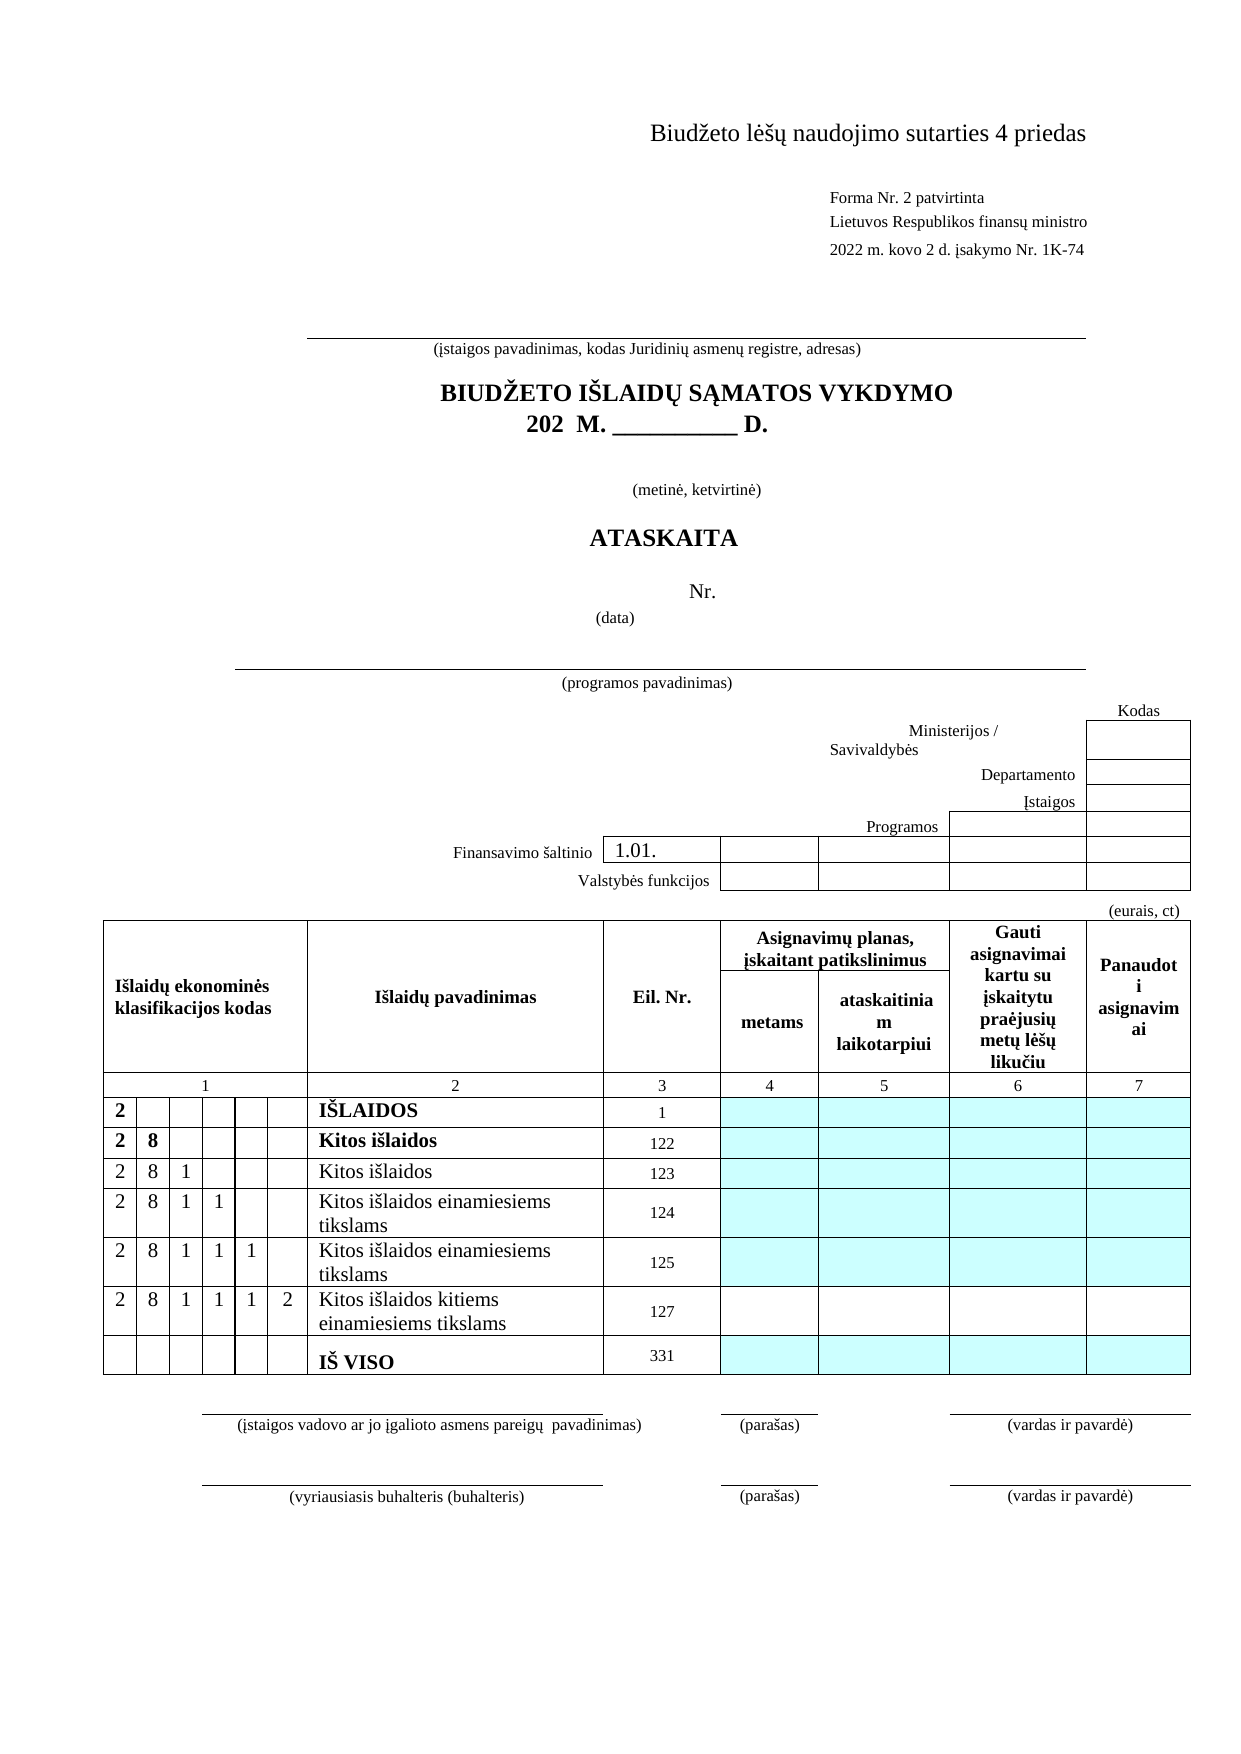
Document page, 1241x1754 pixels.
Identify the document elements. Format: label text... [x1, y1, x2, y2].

table_cell 127 [604, 1287, 720, 1335]
table_cell [1191, 377, 1240, 407]
table_cell [235, 811, 268, 836]
table_cell 123 [604, 1159, 720, 1188]
table_cell [203, 1128, 234, 1158]
table_cell [137, 1098, 169, 1127]
table_cell [1191, 1414, 1240, 1452]
table_header [268, 176, 307, 207]
table_cell [202, 259, 235, 289]
table_cell [268, 1336, 307, 1374]
table_cell [1191, 1524, 1240, 1553]
table_cell [950, 1238, 1086, 1286]
table_cell [202, 577, 235, 603]
table_cell [819, 1189, 949, 1237]
table_cell [202, 836, 235, 862]
table_cell 8 [137, 1189, 169, 1237]
table_cell [136, 474, 169, 499]
table_cell [169, 231, 202, 259]
table_cell [268, 759, 307, 784]
table_cell 1 [104, 1073, 307, 1097]
table_cell [169, 603, 202, 627]
table_cell [1191, 836, 1240, 862]
table_cell [202, 1375, 235, 1413]
table_cell [1086, 499, 1191, 523]
table_cell (parašas) [721, 1486, 818, 1524]
table_cell [235, 314, 268, 338]
table_cell Panaudoti asignavimai [1087, 921, 1190, 1072]
table_cell [169, 720, 202, 759]
table_cell [103, 627, 136, 669]
table_cell [818, 1524, 949, 1553]
table_cell [603, 289, 721, 314]
table_cell [268, 695, 307, 719]
table_cell [603, 759, 721, 784]
table_cell [202, 695, 235, 719]
table_cell 1 [170, 1159, 202, 1188]
table_cell 2 [268, 1287, 307, 1335]
table_cell [819, 863, 949, 890]
table_cell [103, 603, 136, 627]
table_cell [1191, 970, 1240, 1072]
table_cell [103, 441, 136, 474]
table_cell [1087, 812, 1190, 836]
table_cell [721, 863, 818, 890]
table_cell [307, 207, 603, 231]
table_cell Valstybės funkcijos [307, 862, 720, 890]
table_cell [1191, 474, 1240, 499]
table_cell [235, 603, 268, 627]
table_cell [1191, 759, 1240, 784]
table_cell [202, 720, 235, 759]
table_cell [1191, 695, 1240, 719]
table_cell [1087, 721, 1190, 759]
table_cell [136, 441, 169, 474]
table_cell [169, 377, 202, 407]
table_cell [950, 552, 1086, 577]
table_cell 122 [604, 1128, 720, 1158]
table_cell [202, 289, 235, 314]
table_cell [307, 289, 603, 314]
table_cell [169, 207, 202, 231]
table_cell [136, 627, 169, 669]
table_cell [103, 231, 136, 259]
table_cell [950, 1336, 1086, 1374]
table_cell [1086, 377, 1191, 407]
table_cell 1 [203, 1238, 234, 1286]
table_cell [268, 811, 307, 836]
table_cell [235, 441, 268, 474]
table_cell [103, 759, 136, 784]
table_cell 1 [236, 1287, 267, 1335]
table_cell [721, 289, 818, 314]
table_cell [1191, 1072, 1240, 1097]
table_cell 2 [104, 1238, 136, 1286]
table_cell [202, 890, 235, 920]
table_cell [1191, 1374, 1240, 1413]
table_cell [235, 1524, 268, 1553]
table_cell [818, 499, 949, 523]
table_cell [235, 231, 268, 259]
table_cell [169, 499, 202, 523]
table_cell [1086, 552, 1191, 577]
table_cell [721, 1238, 818, 1286]
table_cell Kitos išlaidos einamiesiems tikslams [308, 1238, 603, 1286]
table_cell [721, 811, 818, 836]
table_cell [307, 1375, 603, 1413]
table_cell [950, 1159, 1086, 1188]
table_cell [721, 1287, 818, 1335]
table_cell [721, 1128, 818, 1158]
table_cell [169, 695, 202, 719]
table_cell [236, 1189, 267, 1237]
table_cell [202, 552, 235, 577]
table_cell [136, 231, 169, 259]
table_cell [136, 1453, 169, 1485]
table_cell (metinė, ketvirtinė) [307, 474, 1086, 499]
table_header [202, 176, 235, 207]
table_cell Lietuvos Respublikos finansų ministro [818, 207, 1191, 231]
table_cell [1191, 523, 1240, 552]
table_cell 2 [104, 1287, 136, 1335]
table_cell [307, 811, 603, 836]
table_cell [268, 231, 307, 259]
table_cell [268, 1453, 307, 1485]
table_cell [169, 441, 202, 474]
table_cell [819, 1159, 949, 1188]
table_cell [1191, 499, 1240, 523]
table_cell [950, 695, 1086, 719]
table_cell [103, 720, 136, 759]
table_cell [136, 603, 169, 627]
table_cell [169, 577, 202, 603]
table_cell [950, 1287, 1086, 1335]
table_header [136, 176, 169, 207]
table_cell [202, 207, 235, 231]
table_cell Finansavimo šaltinio [307, 836, 603, 862]
table_header [169, 176, 202, 207]
table_cell [235, 499, 268, 523]
table_cell metams [721, 971, 818, 1072]
table_cell [721, 1098, 818, 1127]
table_cell [103, 1524, 136, 1553]
table_cell [235, 1375, 268, 1413]
table_cell [169, 759, 202, 784]
table_cell [202, 474, 235, 499]
table_cell [169, 1485, 202, 1524]
table_cell [235, 720, 268, 759]
table_cell [169, 474, 202, 499]
table_cell [721, 231, 818, 259]
table_cell [268, 1128, 307, 1158]
table_cell Nr. [307, 577, 1086, 603]
table_cell [1191, 1453, 1240, 1485]
table_cell [1191, 207, 1240, 231]
table_cell [103, 784, 136, 811]
table_cell [236, 1159, 267, 1188]
table_cell ataskaitiniam laikotarpiui [819, 971, 949, 1072]
table_cell [202, 441, 235, 474]
table_cell [721, 695, 818, 719]
table_cell [136, 862, 169, 890]
table_cell [1191, 441, 1240, 474]
table_cell [1086, 603, 1191, 627]
table_cell (vardas ir pavardė) [950, 1415, 1191, 1452]
table_cell [103, 1375, 136, 1413]
table_cell [268, 862, 307, 890]
table_cell [235, 862, 268, 890]
table_cell [169, 890, 202, 920]
table_cell [136, 836, 169, 862]
table_cell [268, 1238, 307, 1286]
table_cell [307, 259, 603, 289]
table_cell [1087, 1287, 1190, 1335]
table_cell [202, 1453, 235, 1485]
table_cell [268, 289, 307, 314]
table_cell [169, 1414, 202, 1452]
table_cell [307, 695, 603, 719]
table_cell Kitos išlaidos [308, 1159, 603, 1188]
table_cell 2022 m. kovo 2 d. įsakymo Nr. 1K-74 [818, 231, 1191, 259]
table_cell 1 [604, 1098, 720, 1127]
table_cell [1087, 837, 1190, 862]
table_cell [1191, 407, 1240, 441]
table_cell [235, 259, 268, 289]
table_cell [603, 1524, 721, 1553]
table_cell [268, 1098, 307, 1127]
table_cell [603, 499, 721, 523]
table_cell [103, 695, 136, 719]
table_header [1191, 176, 1240, 207]
table_cell [103, 1453, 136, 1485]
table_cell [1191, 627, 1240, 669]
table_cell (data) [307, 603, 1086, 627]
table_cell [950, 499, 1086, 523]
table_cell [950, 1098, 1086, 1127]
table_cell [307, 720, 603, 759]
table_cell [103, 474, 136, 499]
table_cell [721, 837, 818, 862]
table_cell [1191, 1485, 1240, 1524]
table_cell [136, 207, 169, 231]
table_cell (vardas ir pavardė) [950, 1486, 1191, 1524]
table_cell Departamento [950, 759, 1086, 784]
table_cell [103, 890, 136, 920]
table_cell [268, 1189, 307, 1237]
table_cell [1087, 1189, 1190, 1237]
table_cell [103, 552, 136, 577]
table_cell [603, 811, 721, 836]
table_cell [1191, 1097, 1240, 1127]
table_cell [1191, 1158, 1240, 1188]
table_cell [203, 1159, 234, 1188]
table_cell (įstaigos pavadinimas, kodas Juridinių asmenų registre, adresas) [103, 338, 1191, 377]
table_cell [103, 577, 136, 603]
table_cell 2 [104, 1128, 136, 1158]
table_cell [1191, 920, 1240, 970]
table_cell [235, 377, 268, 407]
table_cell [819, 1287, 949, 1335]
table_cell [1191, 259, 1240, 289]
table_cell [169, 836, 202, 862]
table_cell [1087, 863, 1190, 890]
table_cell [103, 836, 136, 862]
table_cell 1 [170, 1189, 202, 1237]
table_cell Kitos išlaidos [308, 1128, 603, 1158]
table_cell BIUDŽETO IŠLAIDŲ SĄMATOS VYKDYMO [307, 377, 1086, 407]
table_cell [136, 1375, 169, 1413]
table_cell [103, 862, 136, 890]
table_cell [136, 695, 169, 719]
table_cell [603, 1485, 721, 1524]
table_cell [202, 499, 235, 523]
table_cell [235, 577, 268, 603]
table_cell [1191, 890, 1240, 920]
table_cell IŠLAIDOS [308, 1098, 603, 1127]
table_cell 1 [203, 1189, 234, 1237]
table_cell [818, 891, 949, 920]
table_cell [268, 377, 307, 407]
table_cell [1191, 1127, 1240, 1158]
table_cell [103, 314, 136, 338]
table_cell [235, 890, 268, 920]
table_cell [721, 759, 818, 784]
table_cell [819, 1336, 949, 1374]
table_cell [268, 890, 307, 920]
table_cell [1191, 720, 1240, 759]
table_cell [950, 1375, 1086, 1413]
table_cell (programos pavadinimas) [103, 669, 1191, 694]
table_cell [818, 1453, 949, 1485]
table_cell [1087, 1128, 1190, 1158]
table_cell Eil. Nr. [604, 921, 720, 1072]
table_cell Asignavimų planas, įskaitant patikslinimus [721, 921, 949, 970]
table_cell [136, 720, 169, 759]
table_cell [136, 811, 169, 836]
table_cell 124 [604, 1189, 720, 1237]
table_cell [950, 1524, 1086, 1553]
table_cell [819, 1128, 949, 1158]
table_cell [136, 577, 169, 603]
table_cell [307, 314, 1086, 338]
table_cell [136, 1524, 169, 1553]
table_cell [235, 1453, 268, 1485]
table_header [1086, 176, 1191, 207]
table_cell [603, 720, 721, 759]
table_cell [1087, 1336, 1190, 1374]
table_cell [721, 1159, 818, 1188]
table_cell [603, 552, 721, 577]
table_cell [721, 1453, 818, 1485]
table_cell [1191, 1188, 1240, 1237]
table_cell [950, 891, 1086, 920]
table_cell 1 [203, 1287, 234, 1335]
table_cell 5 [819, 1073, 949, 1097]
table_cell [1191, 577, 1240, 603]
table_cell [307, 231, 603, 259]
table_cell [103, 1485, 136, 1524]
table_cell [1191, 338, 1240, 377]
table_cell [202, 862, 235, 890]
table_cell [169, 862, 202, 890]
table_cell [1086, 577, 1191, 603]
table_cell [169, 1375, 202, 1413]
table_cell [136, 289, 169, 314]
table_cell [818, 259, 1191, 289]
table_cell [721, 1524, 818, 1553]
table_cell [202, 627, 235, 669]
table_cell 202 M. __________ D. [103, 407, 1191, 441]
table_cell [1086, 1524, 1191, 1553]
table_cell [818, 1375, 949, 1413]
table_cell (vyriausiasis buhalteris (buhalteris) [202, 1486, 603, 1524]
table_cell 2 [104, 1159, 136, 1188]
table_cell [268, 1159, 307, 1188]
table_cell 1 [236, 1238, 267, 1286]
table_cell [307, 890, 603, 920]
table_cell [169, 1524, 202, 1553]
table_cell [169, 259, 202, 289]
table_cell [170, 1336, 202, 1374]
table_cell [1087, 1098, 1190, 1127]
table_cell [268, 1375, 307, 1413]
table_cell 3 [604, 1073, 720, 1097]
table_cell (įstaigos vadovo ar jo įgalioto asmens pareigų pavadinimas) [202, 1414, 721, 1452]
table_cell [1086, 1375, 1191, 1413]
table_cell Programos [818, 811, 949, 836]
table_cell [268, 259, 307, 289]
table_cell [1087, 785, 1190, 811]
table_cell [1087, 1238, 1190, 1286]
table_cell 7 [1087, 1073, 1190, 1097]
table_cell [1191, 669, 1240, 694]
table_cell 6 [950, 1073, 1086, 1097]
table_cell [235, 759, 268, 784]
table_cell 8 [137, 1128, 169, 1158]
table_cell [818, 784, 949, 811]
table_cell [202, 603, 235, 627]
table_cell 1 [170, 1238, 202, 1286]
table_cell [169, 1453, 202, 1485]
table_cell [202, 377, 235, 407]
table_cell [236, 1098, 267, 1127]
table_cell 2 [104, 1189, 136, 1237]
table_cell [603, 231, 721, 259]
table_cell [1191, 811, 1240, 836]
table_cell [721, 1189, 818, 1237]
table_cell [307, 552, 603, 577]
table_cell [268, 474, 307, 499]
table_cell 8 [137, 1238, 169, 1286]
table_cell [818, 695, 949, 719]
table_cell [136, 784, 169, 811]
table_cell 2 [104, 1098, 136, 1127]
table_cell [307, 1453, 603, 1485]
table_cell 125 [604, 1238, 720, 1286]
table_cell [136, 1485, 169, 1524]
table_cell [235, 836, 268, 862]
table_cell [1191, 1286, 1240, 1335]
table_header [307, 176, 603, 207]
table_cell Išlaidų pavadinimas [308, 921, 603, 1072]
table_cell [721, 891, 818, 920]
table_cell IŠ VISO [308, 1336, 603, 1374]
table_cell Išlaidų ekonominės klasifikacijos kodas [104, 921, 307, 1072]
table_cell [103, 377, 136, 407]
table_cell [819, 837, 949, 862]
table_cell [721, 207, 818, 231]
table_cell [203, 1098, 234, 1127]
table_cell [950, 812, 1086, 836]
table_cell [169, 552, 202, 577]
table_header [721, 176, 818, 207]
table_cell [136, 1414, 169, 1452]
table_cell [819, 1238, 949, 1286]
table_cell 8 [137, 1287, 169, 1335]
table_cell [136, 377, 169, 407]
table_cell 8 [137, 1159, 169, 1188]
table_cell [103, 1414, 136, 1452]
table_cell [721, 259, 818, 289]
table_cell [603, 259, 721, 289]
table_cell Kodas [1086, 695, 1191, 719]
table_cell [169, 289, 202, 314]
table_cell [202, 231, 235, 259]
table_cell Ministerijos / Savivaldybės [818, 720, 1086, 759]
table_cell [169, 784, 818, 811]
table_cell [202, 1524, 235, 1553]
table_cell [818, 1414, 949, 1452]
table_cell [818, 289, 1240, 314]
table_cell [268, 577, 307, 603]
table_cell [1191, 784, 1240, 811]
table_header [103, 176, 136, 207]
table_cell [819, 1098, 949, 1127]
table_cell [268, 552, 307, 577]
table_cell [136, 552, 169, 577]
table_cell [818, 759, 949, 784]
table_cell [268, 314, 307, 338]
table_cell [603, 695, 721, 719]
table_cell [721, 552, 818, 577]
table_cell [1191, 552, 1240, 577]
table_cell [603, 207, 721, 231]
table_cell [202, 811, 235, 836]
table_cell [202, 759, 235, 784]
table_cell [950, 863, 1086, 890]
table_cell Kitos išlaidos kitiems einamiesiems tikslams [308, 1287, 603, 1335]
table_cell [104, 1336, 136, 1374]
table_cell [307, 441, 1086, 474]
table_cell [202, 314, 235, 338]
table_cell [268, 441, 307, 474]
table_cell [103, 207, 136, 231]
table_cell [235, 627, 1086, 669]
table_cell [236, 1128, 267, 1158]
table_cell [1191, 314, 1240, 338]
table_header [235, 176, 268, 207]
table_cell 4 [721, 1073, 818, 1097]
table_cell ATASKAITA [136, 523, 1191, 552]
table_cell [603, 1453, 721, 1485]
table_cell [136, 499, 169, 523]
table_cell [1191, 1237, 1240, 1286]
table_cell [818, 1485, 949, 1524]
text Biudžeto lėšų naudojimo sutarties 4 priedas [177, 118, 1181, 147]
table_cell [721, 1336, 818, 1374]
table_cell [603, 890, 721, 920]
table_cell 2 [308, 1073, 603, 1097]
table_cell [307, 1524, 603, 1553]
table_cell Kitos išlaidos einamiesiems tikslams [308, 1189, 603, 1237]
table_cell Įstaigos [950, 784, 1086, 811]
table_cell [170, 1098, 202, 1127]
table_cell [268, 836, 307, 862]
table_cell Gauti asignavimai kartu su įskaitytu praėjusių metų lėšų likučiu [950, 921, 1086, 1072]
table_cell [136, 314, 169, 338]
table_cell [103, 811, 136, 836]
table_cell [268, 1524, 307, 1553]
table_cell [818, 552, 949, 577]
table_cell [236, 1336, 267, 1374]
table_cell [103, 259, 136, 289]
table_cell [1086, 474, 1191, 499]
table_cell [1086, 314, 1191, 338]
table_cell [1191, 231, 1240, 259]
table_cell (parašas) [721, 1415, 818, 1452]
table_cell [1191, 862, 1240, 890]
table_cell [1087, 760, 1190, 784]
table_cell 331 [604, 1336, 720, 1374]
table_cell [603, 1375, 721, 1413]
table_cell [721, 499, 818, 523]
table_cell 1 [170, 1287, 202, 1335]
table_cell [169, 314, 202, 338]
table_cell [1191, 1335, 1240, 1374]
table_cell [103, 499, 136, 523]
table_cell [721, 1375, 818, 1413]
table_cell [268, 207, 307, 231]
table_cell [1086, 627, 1191, 669]
table_cell [721, 720, 818, 759]
table_cell [268, 603, 307, 627]
table_header [603, 176, 721, 207]
table_cell [103, 289, 136, 314]
table_cell [307, 499, 603, 523]
table_cell [137, 1336, 169, 1374]
table_cell [103, 523, 136, 552]
table_cell [169, 811, 202, 836]
table_cell [1086, 1453, 1191, 1485]
table_cell [950, 837, 1086, 862]
table_cell [268, 720, 307, 759]
table_cell [307, 759, 603, 784]
table_cell [169, 627, 202, 669]
table_cell [235, 474, 268, 499]
table_cell [235, 695, 268, 719]
table_cell [950, 1189, 1086, 1237]
table_cell [203, 1336, 234, 1374]
table_cell [136, 259, 169, 289]
table_cell [950, 1128, 1086, 1158]
table_cell [1086, 441, 1191, 474]
table_cell [1087, 1159, 1190, 1188]
table_header Forma Nr. 2 patvirtinta [818, 176, 1086, 207]
table_cell [950, 1453, 1086, 1485]
table_cell [136, 890, 169, 920]
table_cell [1191, 603, 1240, 627]
table_cell [235, 552, 268, 577]
table_cell [235, 289, 268, 314]
table_cell [136, 759, 169, 784]
table_cell [268, 499, 307, 523]
table_cell (eurais, ct) [1086, 891, 1191, 920]
table_cell [170, 1128, 202, 1158]
table_cell 1.01. [604, 837, 720, 862]
table_cell [235, 207, 268, 231]
